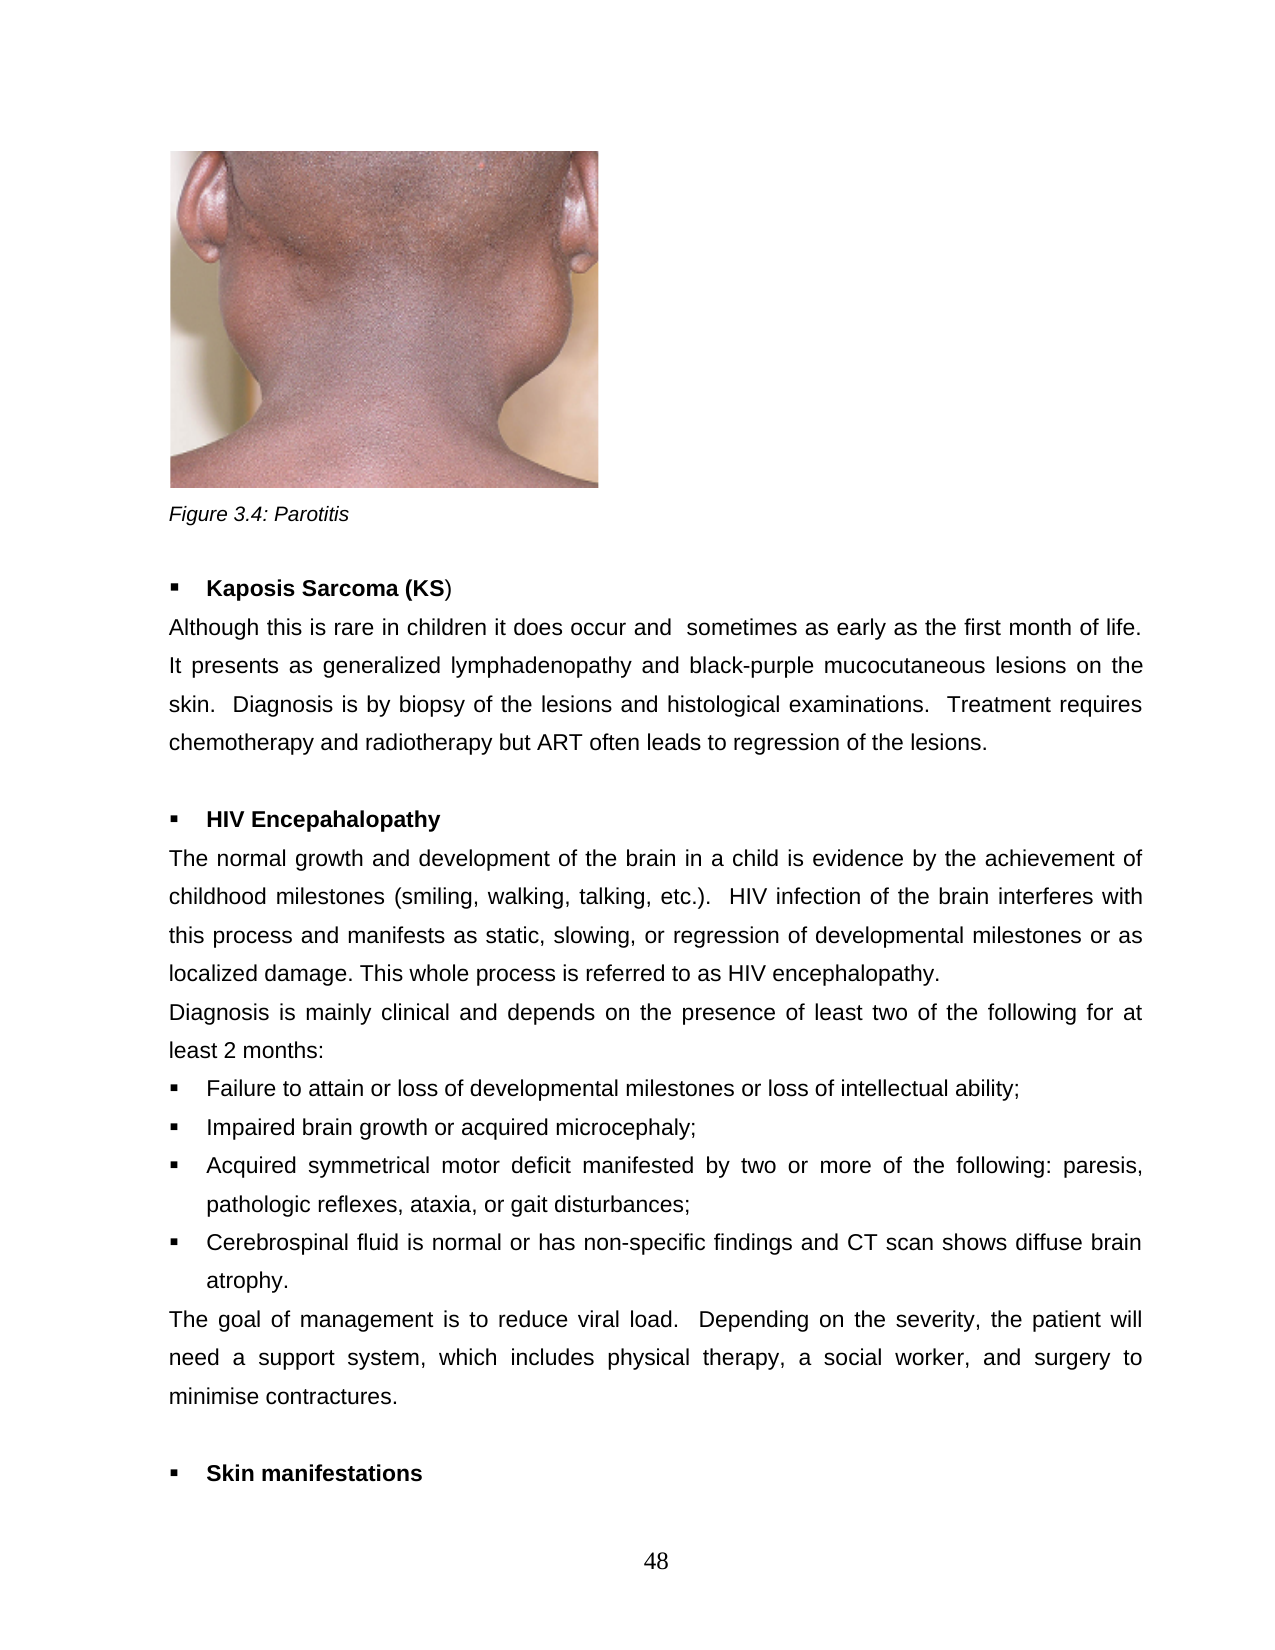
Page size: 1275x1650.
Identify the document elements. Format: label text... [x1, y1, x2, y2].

text Figure 3.4: Parotitis [169, 502, 1144, 526]
list Cerebrospinal fluid is normal or has non-specific findings and CT scan shows diffuse brain atrophy. [169, 1230, 1144, 1294]
list Acquired symmetrical motor deficit manifested by two or more of the following: paresis, pathologic reflexes, ataxia, or gait disturbances; [169, 1153, 1144, 1217]
picture [170, 151, 599, 488]
text The goal of management is to reduce viral load. Depending on the severity, the patient will need a support system, which includes physical therapy, a social worker, and surgery to minimise contractures. [169, 1307, 1144, 1409]
text Diagnosis is mainly clinical and depends on the presence of least two of the following for at least 2 months: [169, 999, 1144, 1063]
list Impaired brain growth or acquired microcephaly; [169, 1114, 1144, 1140]
text Although this is rare in children it does occur and sometimes as early as the first month of life. It presents as generalized lymphadenopathy and black-purple mucocutaneous lesions on the skin. Diagnosis is by biopsy of the lesions and histological examinations. Treatment requires chemotherapy and radiotherapy but ART often leads to regression of the lesions. [169, 615, 1144, 756]
text The normal growth and development of the brain in a child is evidence by the achievement of childhood milestones (smiling, walking, talking, etc.). HIV infection of the brain interferes with this process and manifests as static, slowing, or regression of developmental milestones or as localized damage. This whole process is referred to as HIV encephalopathy. [169, 845, 1144, 986]
list HIV Encepahalopathy [169, 807, 1144, 833]
list Skin manifestations [169, 1460, 1144, 1486]
list Failure to attain or loss of developmental milestones or loss of intellectual ability; [169, 1076, 1144, 1102]
list Kaposis Sarcoma (KS) [169, 576, 1144, 602]
